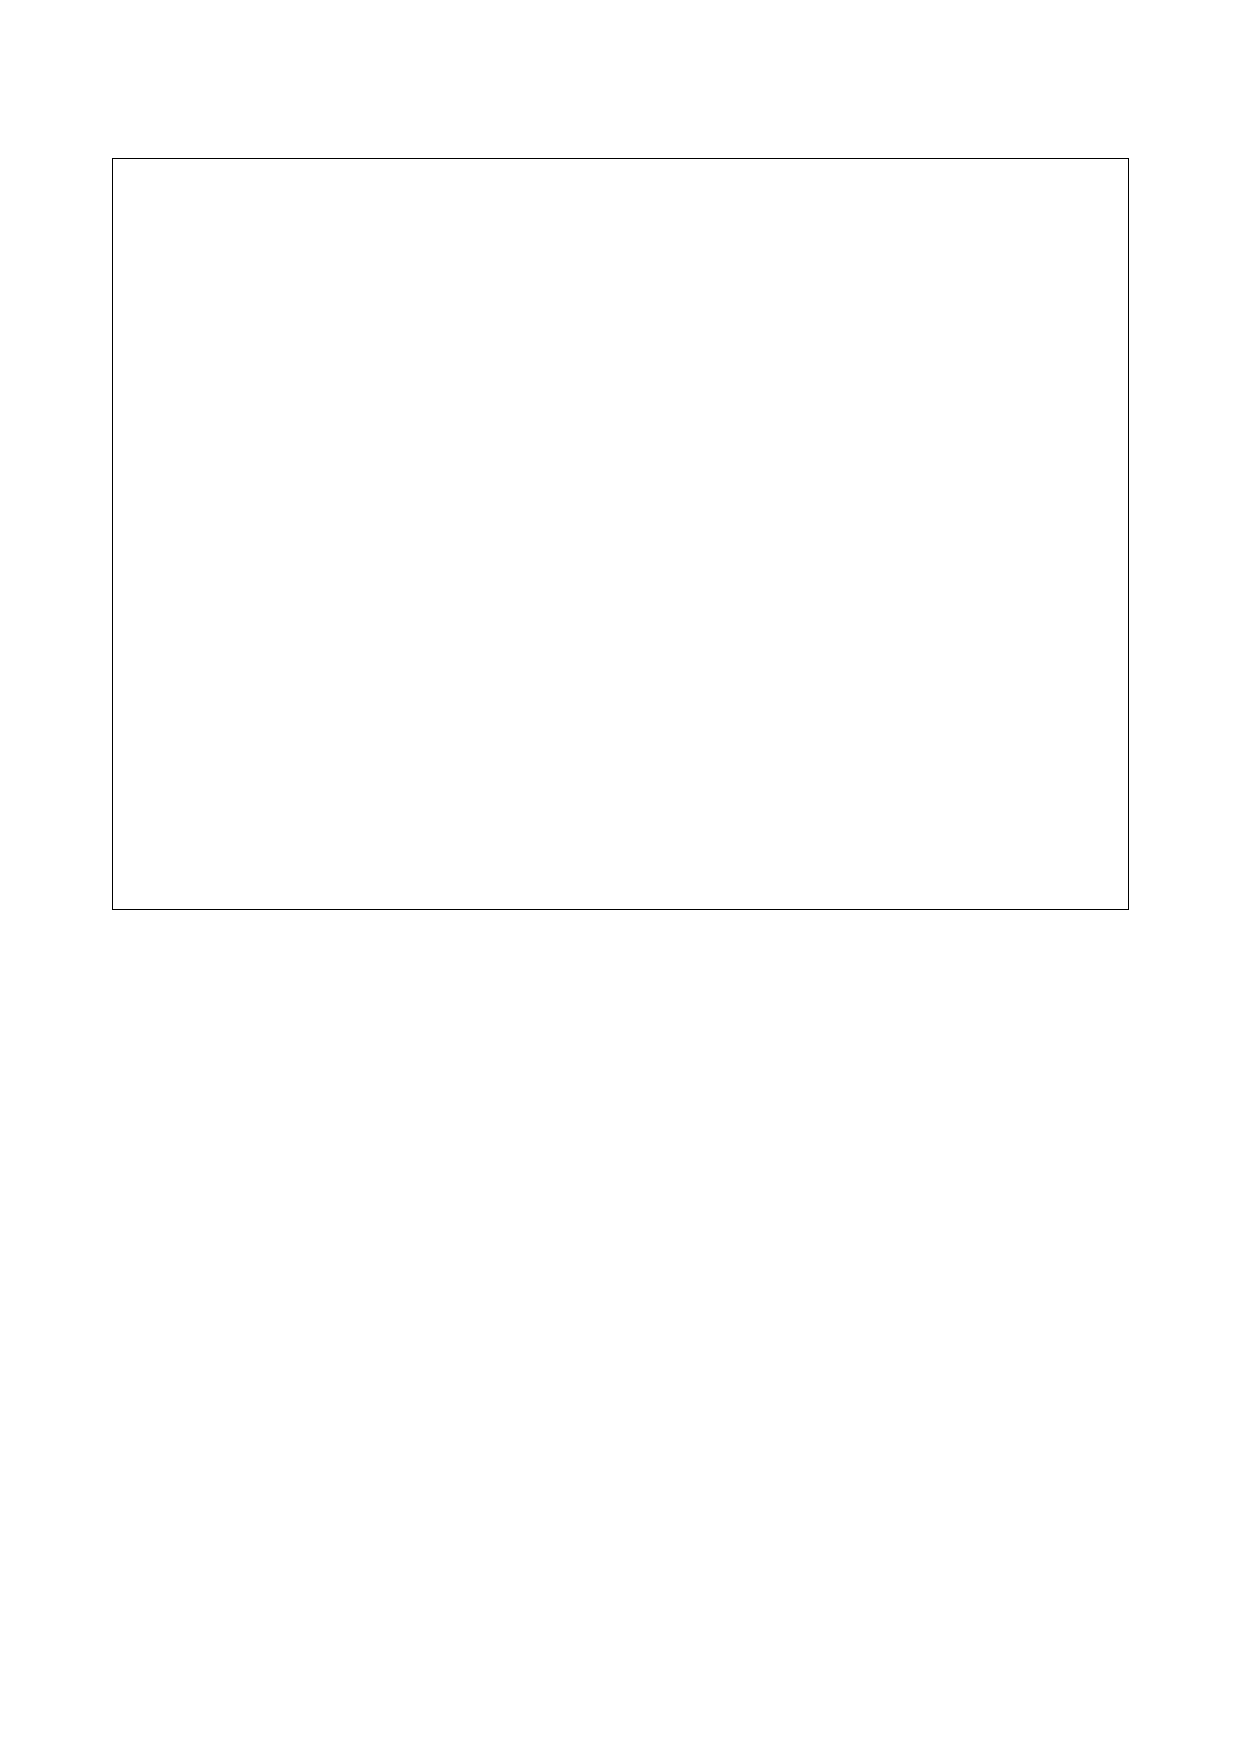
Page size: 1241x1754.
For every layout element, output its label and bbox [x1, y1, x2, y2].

table_cell [113, 159, 1128, 909]
